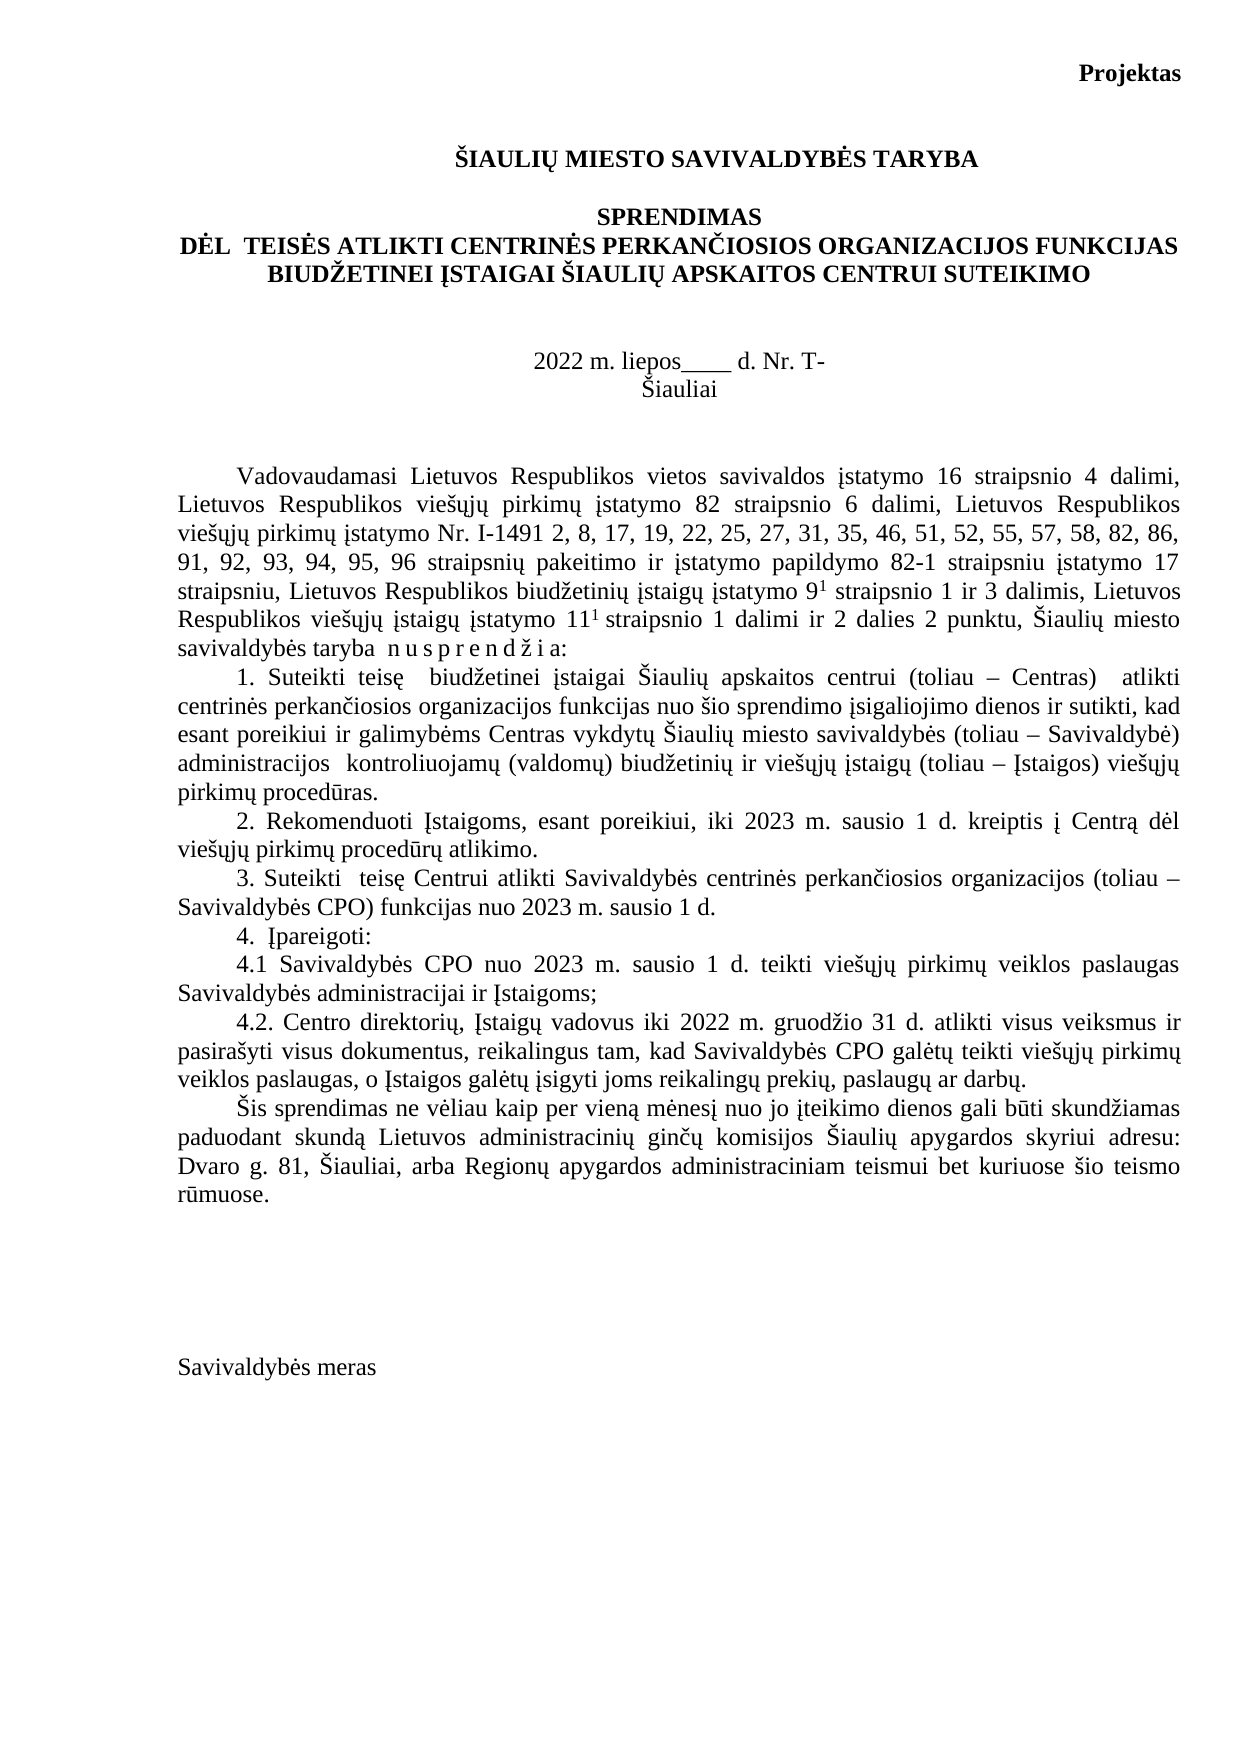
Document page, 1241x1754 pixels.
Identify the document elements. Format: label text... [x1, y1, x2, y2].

text 2. Rekomenduoti Įstaigoms, esant poreikiui, iki 2023 m. sausio 1 d. kreiptis į Centrą dėl viešųjų pirkimų procedūrų atlikimo. [177, 806, 1181, 863]
text 4. Įpareigoti: [177, 921, 1181, 949]
subtitle ŠIAULIŲ MIESTO SAVIVALDYBĖS TARYBA [177, 144, 1181, 173]
text 4.1 Savivaldybės CPO nuo 2023 m. sausio 1 d. teikti viešųjų pirkimų veiklos paslaugas Savivaldybės administracijai ir Įstaigoms; [177, 949, 1181, 1007]
text Šiauliai [177, 374, 1181, 403]
text 3. Suteikti teisę Centrui atlikti Savivaldybės centrinės perkančiosios organizacijos (toliau – Savivaldybės CPO) funkcijas nuo 2023 m. sausio 1 d. [177, 863, 1181, 921]
text Vadovaudamasi Lietuvos Respublikos vietos savivaldos įstatymo 16 straipsnio 4 dalimi, Lietuvos Respublikos viešųjų pirkimų įstatymo 82 straipsnio 6 dalimi, Lietuvos Respublikos viešųjų pirkimų įstatymo Nr. I-1491 2, 8, 17, 19, 22, 25, 27, 31, 35, 46, 51, 52, 55, 57, 58, 82, 86, 91, 92, 93, 94, 95, 96 straipsnių pakeitimo ir įstatymo papildymo 82-1 straipsniu įstatymo 17 straipsniu, Lietuvos Respublikos biudžetinių įstaigų įstatymo 91 straipsnio 1 ir 3 dalimis, Lietuvos Respublikos viešųjų įstaigų įstatymo 111 straipsnio 1 dalimi ir 2 dalies 2 punktu, Šiaulių miesto savivaldybės taryba nusprendžia: [177, 461, 1181, 662]
text DĖL TEISĖS ATLIKTI CENTRINĖS PERKANČIOSIOS ORGANIZACIJOS FUNKCIJAS [177, 231, 1181, 259]
text Šis sprendimas ne vėliau kaip per vieną mėnesį nuo jo įteikimo dienos gali būti skundžiamas paduodant skundą Lietuvos administracinių ginčų komisijos Šiaulių apygardos skyriui adresu: Dvaro g. 81, Šiauliai, arba Regionų apygardos administraciniam teismui bet kuriuose šio teismo rūmuose. [177, 1093, 1181, 1208]
text Savivaldybės meras [177, 1352, 1181, 1381]
text 4.2. Centro direktorių, Įstaigų vadovus iki 2022 m. gruodžio 31 d. atlikti visus veiksmus ir pasirašyti visus dokumentus, reikalingus tam, kad Savivaldybės CPO galėtų teikti viešųjų pirkimų veiklos paslaugas, o Įstaigos galėtų įsigyti joms reikalingų prekių, paslaugų ar darbų. [177, 1007, 1181, 1093]
text 1. Suteikti teisę biudžetinei įstaigai Šiaulių apskaitos centrui (toliau – Centras) atlikti centrinės perkančiosios organizacijos funkcijas nuo šio sprendimo įsigaliojimo dienos ir sutikti, kad esant poreikiui ir galimybėms Centras vykdytų Šiaulių miesto savivaldybės (toliau – Savivaldybė) administracijos kontroliuojamų (valdomų) biudžetinių ir viešųjų įstaigų (toliau – Įstaigos) viešųjų pirkimų procedūras. [177, 662, 1181, 806]
text BIUDŽETINEI ĮSTAIGAI ŠIAULIŲ APSKAITOS CENTRUI SUTEIKIMO [177, 259, 1181, 288]
text SPRENDIMAS [177, 202, 1181, 231]
text Projektas [177, 58, 1181, 87]
text 2022 m. liepos____ d. Nr. T- [177, 346, 1181, 374]
